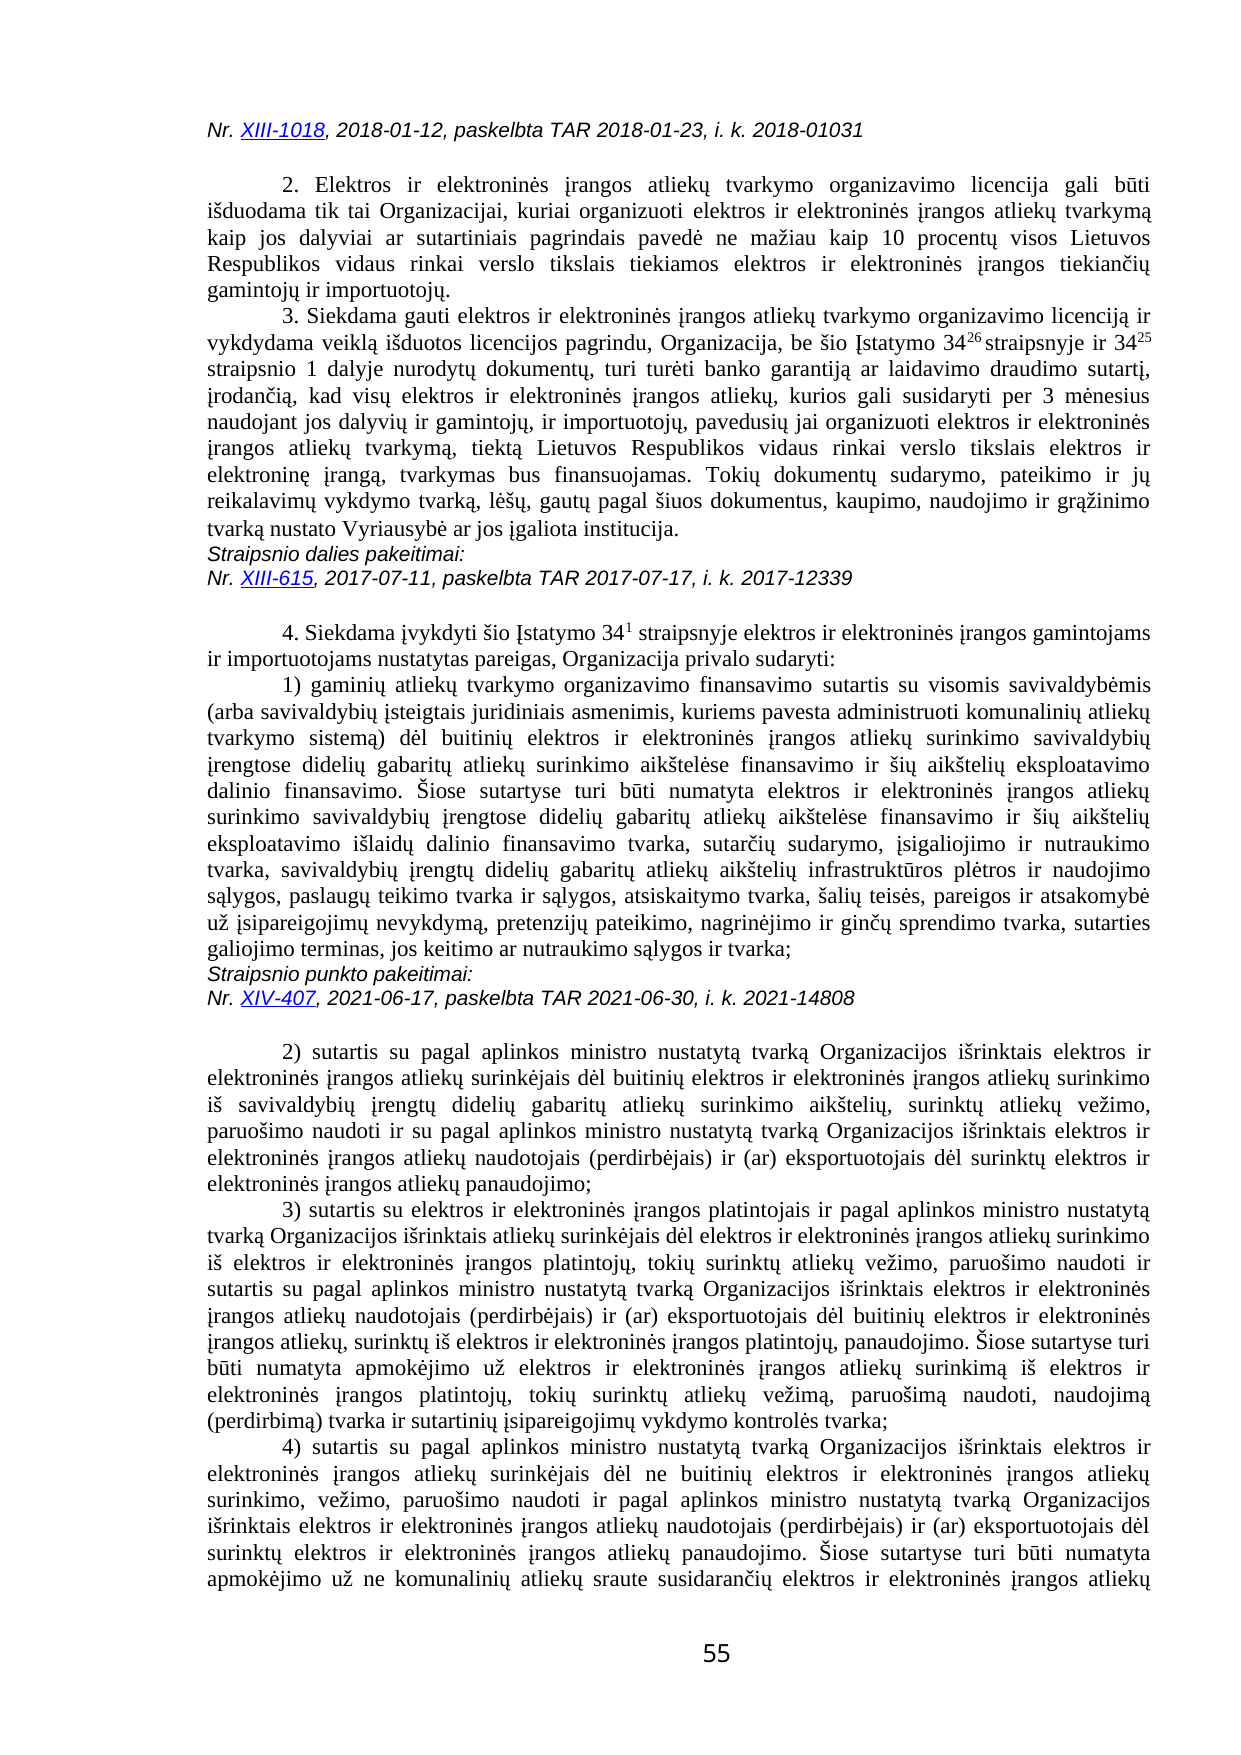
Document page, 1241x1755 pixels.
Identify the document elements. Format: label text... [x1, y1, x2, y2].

text Nr. XIII-615, 2017-07-11, paskelbta TAR 2017-07-17, i. k. 2017-12339 [207, 566, 1152, 590]
text 1) gaminių atliekų tvarkymo organizavimo finansavimo sutartis su visomis savivaldybėmis (arba savivaldybių įsteigtais juridiniais asmenimis, kuriems pavesta administruoti komunalinių atliekų tvarkymo sistemą) dėl buitinių elektros ir elektroninės įrangos atliekų surinkimo savivaldybių įrengtose didelių gabaritų atliekų surinkimo aikštelėse finansavimo ir šių aikštelių eksploatavimo dalinio finansavimo. Šiose sutartyse turi būti numatyta elektros ir elektroninės įrangos atliekų surinkimo savivaldybių įrengtose didelių gabaritų atliekų aikštelėse finansavimo ir šių aikštelių eksploatavimo išlaidų dalinio finansavimo tvarka, sutarčių sudarymo, įsigaliojimo ir nutraukimo tvarka, savivaldybių įrengtų didelių gabaritų atliekų aikštelių infrastruktūros plėtros ir naudojimo sąlygos, paslaugų teikimo tvarka ir sąlygos, atsiskaitymo tvarka, šalių teisės, pareigos ir atsakomybė už įsipareigojimų nevykdymą, pretenzijų pateikimo, nagrinėjimo ir ginčų sprendimo tvarka, sutarties galiojimo terminas, jos keitimo ar nutraukimo sąlygos ir tvarka; [207, 672, 1152, 961]
text 3. Siekdama gauti elektros ir elektroninės įrangos atliekų tvarkymo organizavimo licenciją ir vykdydama veiklą išduotos licencijos pagrindu, Organizacija, be šio Įstatymo 3426 straipsnyje ir 3425 straipsnio 1 dalyje nurodytų dokumentų, turi turėti banko garantiją ar laidavimo draudimo sutartį, įrodančią, kad visų elektros ir elektroninės įrangos atliekų, kurios gali susidaryti per 3 mėnesius naudojant jos dalyvių ir gamintojų, ir importuotojų, pavedusių jai organizuoti elektros ir elektroninės įrangos atliekų tvarkymą, tiektą Lietuvos Respublikos vidaus rinkai verslo tikslais elektros ir elektroninę įrangą, tvarkymas bus finansuojamas. Tokių dokumentų sudarymo, pateikimo ir jų reikalavimų vykdymo tvarką, lėšų, gautų pagal šiuos dokumentus, kaupimo, naudojimo ir grąžinimo tvarką nustato Vyriausybė ar jos įgaliota institucija. [207, 303, 1152, 542]
text 2) sutartis su pagal aplinkos ministro nustatytą tvarką Organizacijos išrinktais elektros ir elektroninės įrangos atliekų surinkėjais dėl buitinių elektros ir elektroninės įrangos atliekų surinkimo iš savivaldybių įrengtų didelių gabaritų atliekų surinkimo aikštelių, surinktų atliekų vežimo, paruošimo naudoti ir su pagal aplinkos ministro nustatytą tvarką Organizacijos išrinktais elektros ir elektroninės įrangos atliekų naudotojais (perdirbėjais) ir (ar) eksportuotojais dėl surinktų elektros ir elektroninės įrangos atliekų panaudojimo; [207, 1038, 1152, 1196]
text 4. Siekdama įvykdyti šio Įstatymo 341 straipsnyje elektros ir elektroninės įrangos gamintojams ir importuotojams nustatytas pareigas, Organizacija privalo sudaryti: [207, 619, 1152, 672]
text 3) sutartis su elektros ir elektroninės įrangos platintojais ir pagal aplinkos ministro nustatytą tvarką Organizacijos išrinktais atliekų surinkėjais dėl elektros ir elektroninės įrangos atliekų surinkimo iš elektros ir elektroninės įrangos platintojų, tokių surinktų atliekų vežimo, paruošimo naudoti ir sutartis su pagal aplinkos ministro nustatytą tvarką Organizacijos išrinktais elektros ir elektroninės įrangos atliekų naudotojais (perdirbėjais) ir (ar) eksportuotojais dėl buitinių elektros ir elektroninės įrangos atliekų, surinktų iš elektros ir elektroninės įrangos platintojų, panaudojimo. Šiose sutartyse turi būti numatyta apmokėjimo už elektros ir elektroninės įrangos atliekų surinkimą iš elektros ir elektroninės įrangos platintojų, tokių surinktų atliekų vežimą, paruošimą naudoti, naudojimą (perdirbimą) tvarka ir sutartinių įsipareigojimų vykdymo kontrolės tvarka; [207, 1196, 1152, 1433]
text Nr. XIV-407, 2021-06-17, paskelbta TAR 2021-06-30, i. k. 2021-14808 [207, 985, 1152, 1009]
text 2. Elektros ir elektroninės įrangos atliekų tvarkymo organizavimo licencija gali būti išduodama tik tai Organizacijai, kuriai organizuoti elektros ir elektroninės įrangos atliekų tvarkymą kaip jos dalyviai ar sutartiniais pagrindais pavedė ne mažiau kaip 10 procentų visos Lietuvos Respublikos vidaus rinkai verslo tikslais tiekiamos elektros ir elektroninės įrangos tiekiančių gamintojų ir importuotojų. [207, 171, 1152, 303]
text Straipsnio dalies pakeitimai: [207, 542, 1152, 566]
text 4) sutartis su pagal aplinkos ministro nustatytą tvarką Organizacijos išrinktais elektros ir elektroninės įrangos atliekų surinkėjais dėl ne buitinių elektros ir elektroninės įrangos atliekų surinkimo, vežimo, paruošimo naudoti ir pagal aplinkos ministro nustatytą tvarką Organizacijos išrinktais elektros ir elektroninės įrangos atliekų naudotojais (perdirbėjais) ir (ar) eksportuotojais dėl surinktų elektros ir elektroninės įrangos atliekų panaudojimo. Šiose sutartyse turi būti numatyta apmokėjimo už ne komunalinių atliekų sraute susidarančių elektros ir elektroninės įrangos atliekų [207, 1433, 1152, 1592]
text Nr. XIII-1018, 2018-01-12, paskelbta TAR 2018-01-23, i. k. 2018-01031 [207, 118, 1152, 142]
text Straipsnio punkto pakeitimai: [207, 961, 1152, 985]
